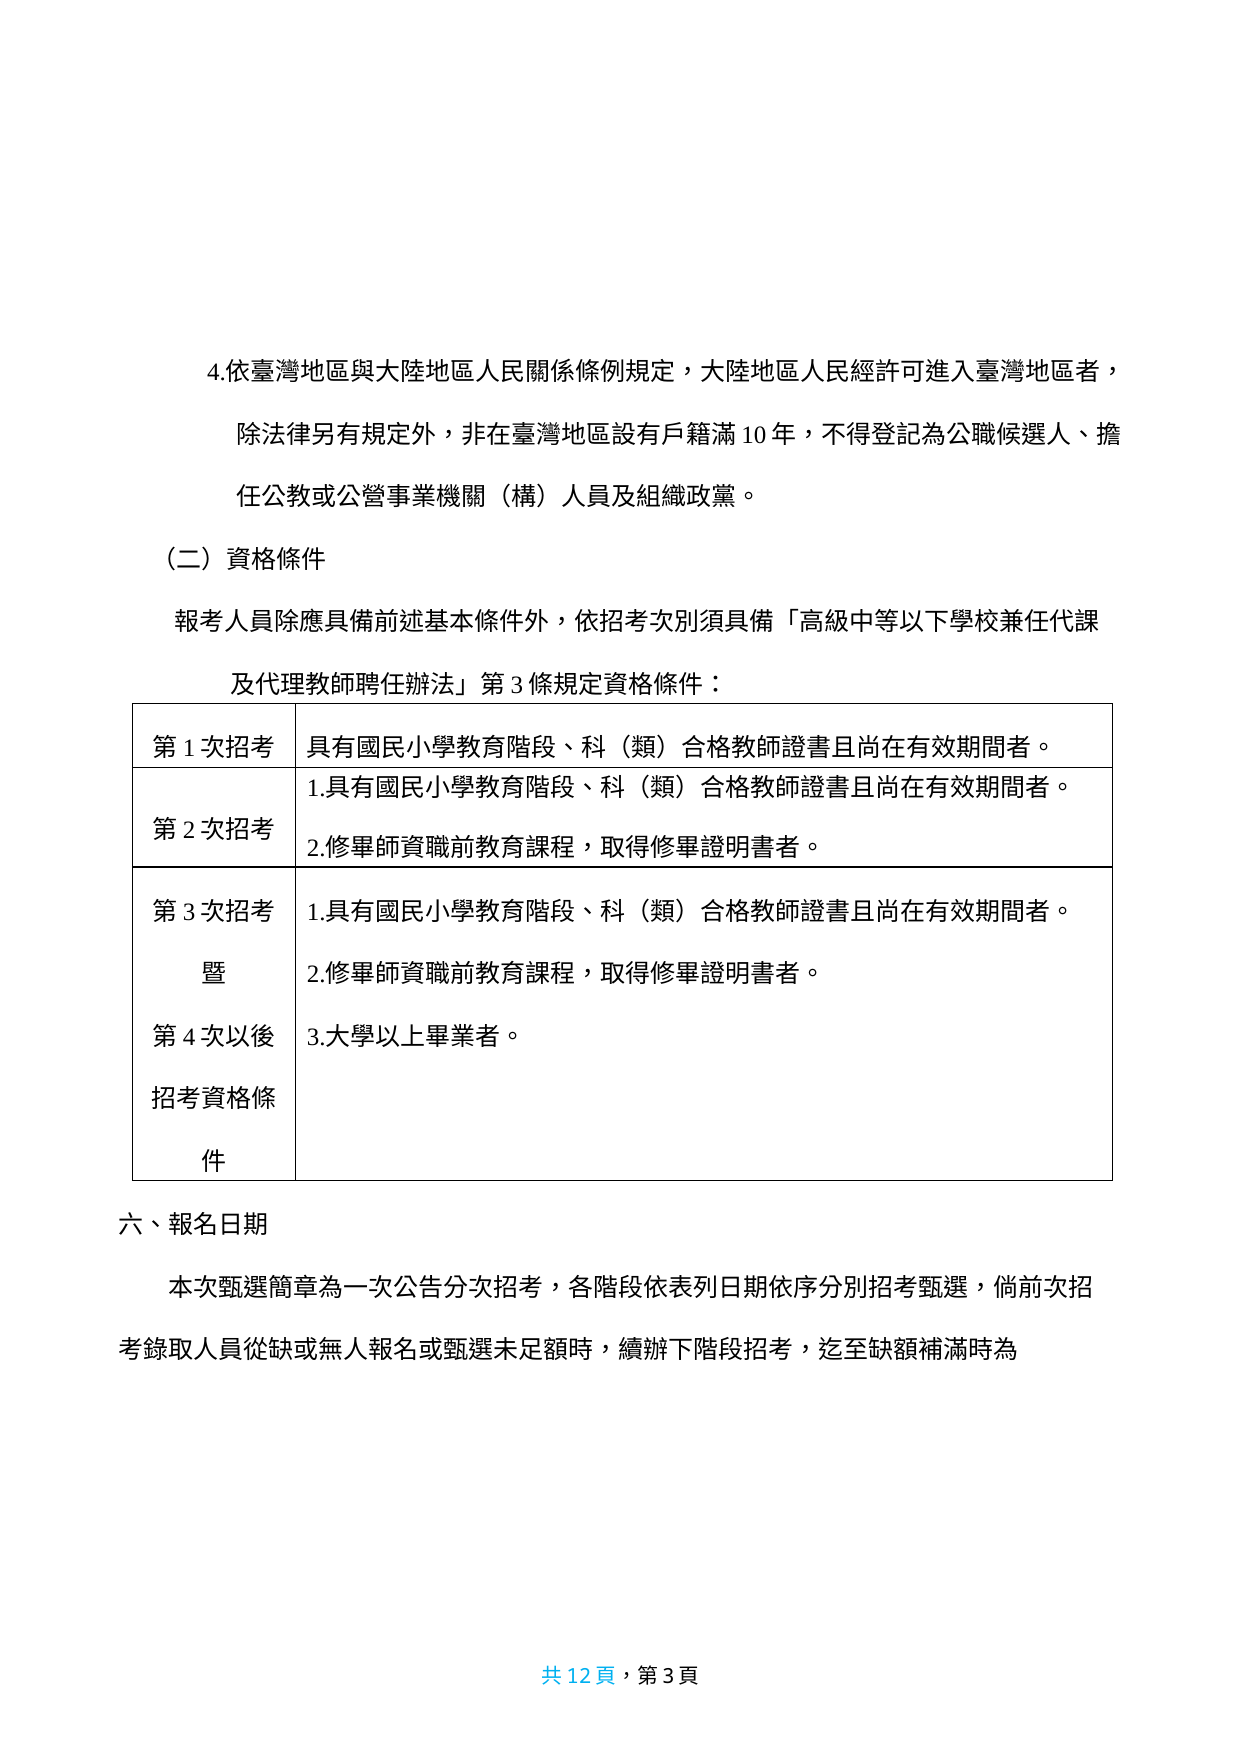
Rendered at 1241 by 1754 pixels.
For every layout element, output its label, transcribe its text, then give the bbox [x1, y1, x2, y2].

text 考錄取人員從缺或無人報名或甄選未足額時，續辦下階段招考，迄至缺額補滿時為 [118, 1306, 1122, 1368]
table_cell 1.具有國民小學教育階段、科（類）合格教師證書且尚在有效期間者。 2.修畢師資職前教育課程，取得修畢證明書者。 [296, 768, 1112, 866]
table_header 具有國民小學教育階段、科（類）合格教師證書且尚在有效期間者。 [296, 704, 1112, 767]
table_header 第1次招考 [133, 704, 295, 767]
text 六、報名日期 本次甄選簡章為一次公告分次招考，各階段依表列日期依序分別招考甄選，倘前次招 [118, 1181, 1122, 1306]
text （二）資格條件 [151, 516, 1122, 578]
table_cell 第2次招考 [133, 768, 295, 866]
text 報考人員除應具備前述基本條件外，依招考次別須具備「高級中等以下學校兼任代課及代理教師聘任辦法」第3條規定資格條件： [118, 578, 1122, 703]
table_cell 1.具有國民小學教育階段、科（類）合格教師證書且尚在有效期間者。 2.修畢師資職前教育課程，取得修畢證明書者。 3.大學以上畢業者。 [296, 868, 1112, 1180]
text 4.依臺灣地區與大陸地區人民關係條例規定，大陸地區人民經許可進入臺灣地區者，除法律另有規定外，非在臺灣地區設有戶籍滿10年，不得登記為公職候選人、擔任公教或公營事業機關（構）人員及組織政黨。 [207, 328, 1122, 516]
table_cell 第3次招考暨 第4次以後招考資格條件 [133, 868, 295, 1180]
